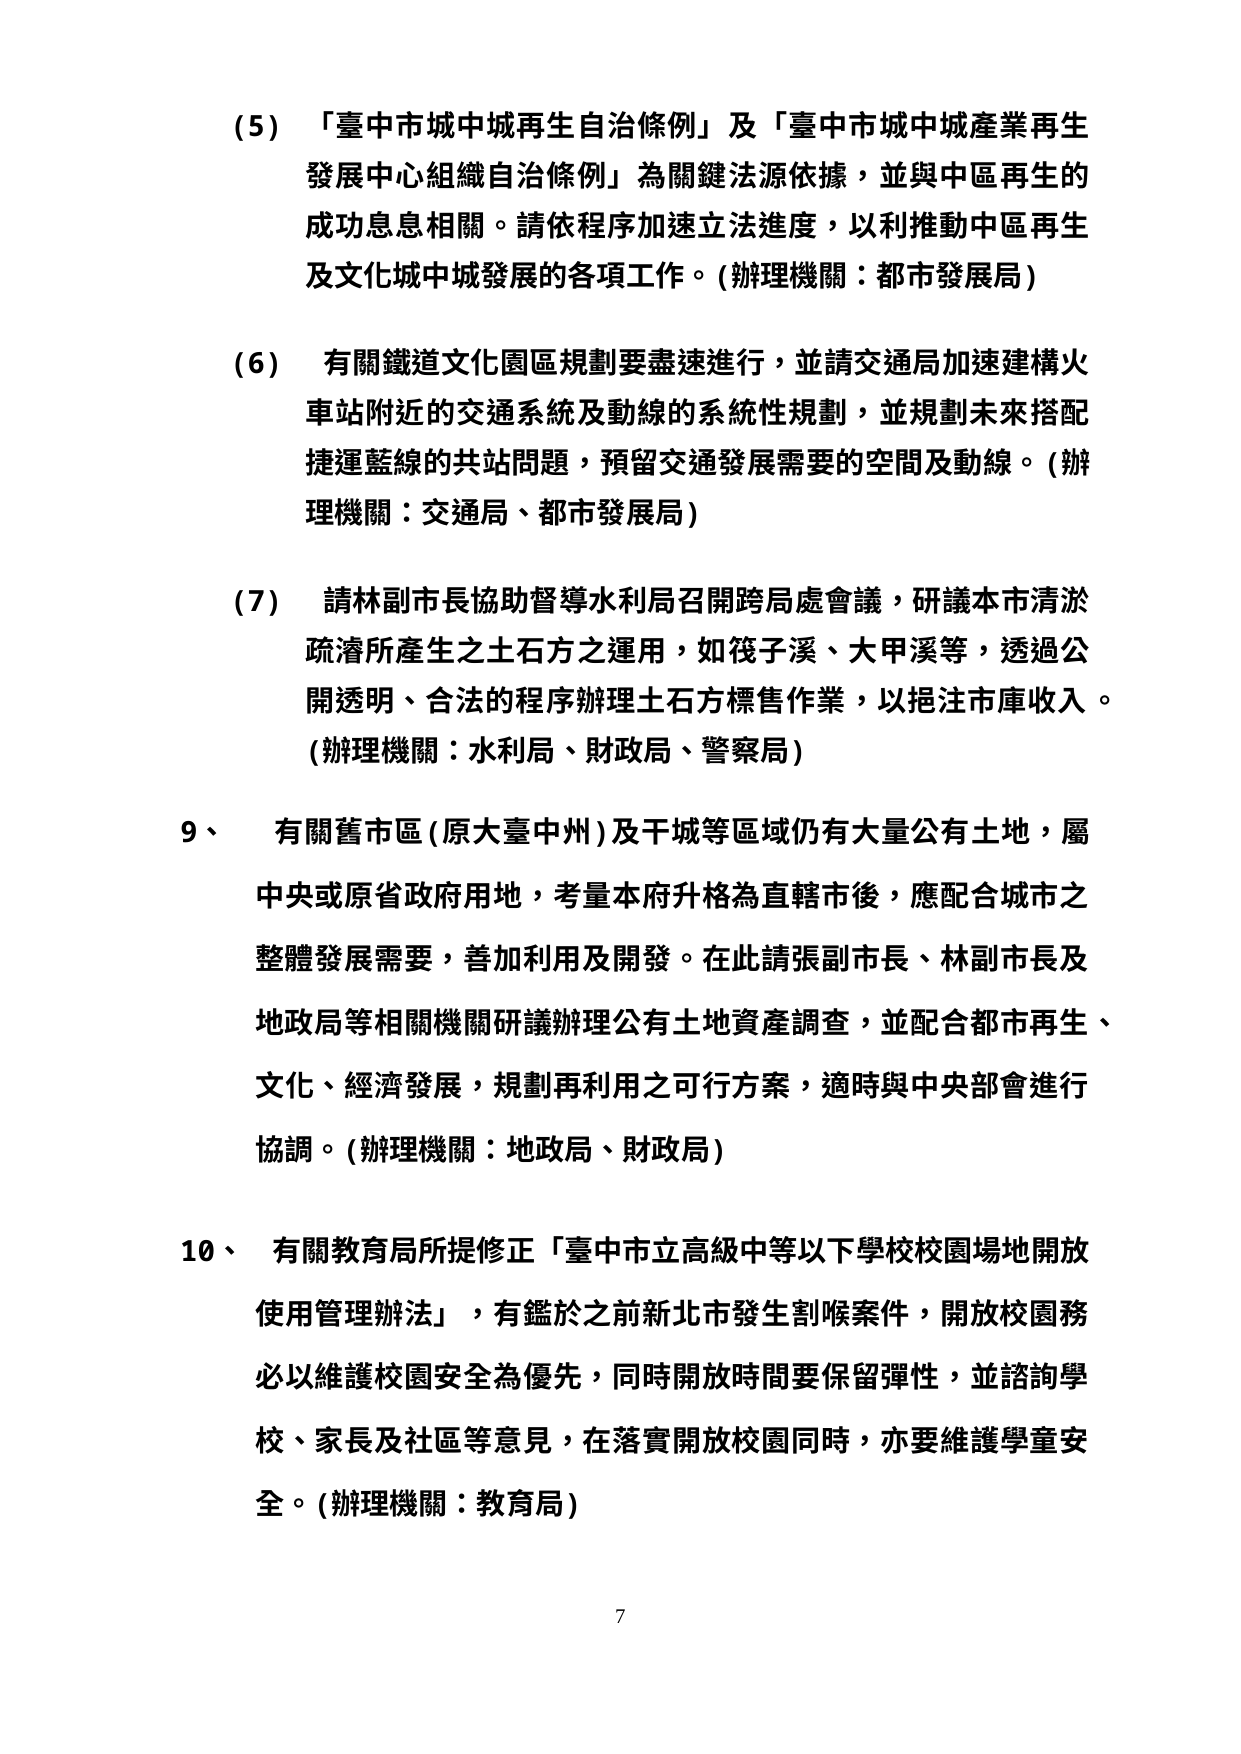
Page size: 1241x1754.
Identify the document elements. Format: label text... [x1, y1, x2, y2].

list 請林副市長協助督導水利局召開跨局處會議，研議本市清淤疏濬所產生之土石方之運用，如筏子溪、大甲溪等，透過公開透明、合法的程序辦理土石方標售作業，以挹注市庫收入。(辦理機關：水利局、財政局、警察局) [230, 571, 1090, 771]
list 有關舊市區(原大臺中州)及干城等區域仍有大量公有土地，屬中央或原省政府用地，考量本府升格為直轄市後，應配合城市之整體發展需要，善加利用及開發。在此請張副市長、林副市長及地政局等相關機關研議辦理公有土地資產調查，並配合都市再生、文化、經濟發展，規劃再利用之可行方案，適時與中央部會進行協調。(辦理機關：地政局、財政局) [180, 809, 1090, 1168]
list 「臺中市城中城再生自治條例」及「臺中市城中城產業再生發展中心組織自治條例」為關鍵法源依據，並與中區再生的成功息息相關。請依程序加速立法進度，以利推動中區再生及文化城中城發展的各項工作。(辦理機關：都市發展局) [230, 96, 1090, 296]
list 有關鐵道文化園區規劃要盡速進行，並請交通局加速建構火車站附近的交通系統及動線的系統性規劃，並規劃未來搭配捷運藍線的共站問題，預留交通發展需要的空間及動線。(辦理機關：交通局、都市發展局) [230, 334, 1090, 534]
list 有關教育局所提修正「臺中市立高級中等以下學校校園場地開放使用管理辦法」，有鑑於之前新北市發生割喉案件，開放校園務必以維護校園安全為優先，同時開放時間要保留彈性，並諮詢學校、家長及社區等意見，在落實開放校園同時，亦要維護學童安全。(辦理機關：教育局) [180, 1227, 1090, 1523]
